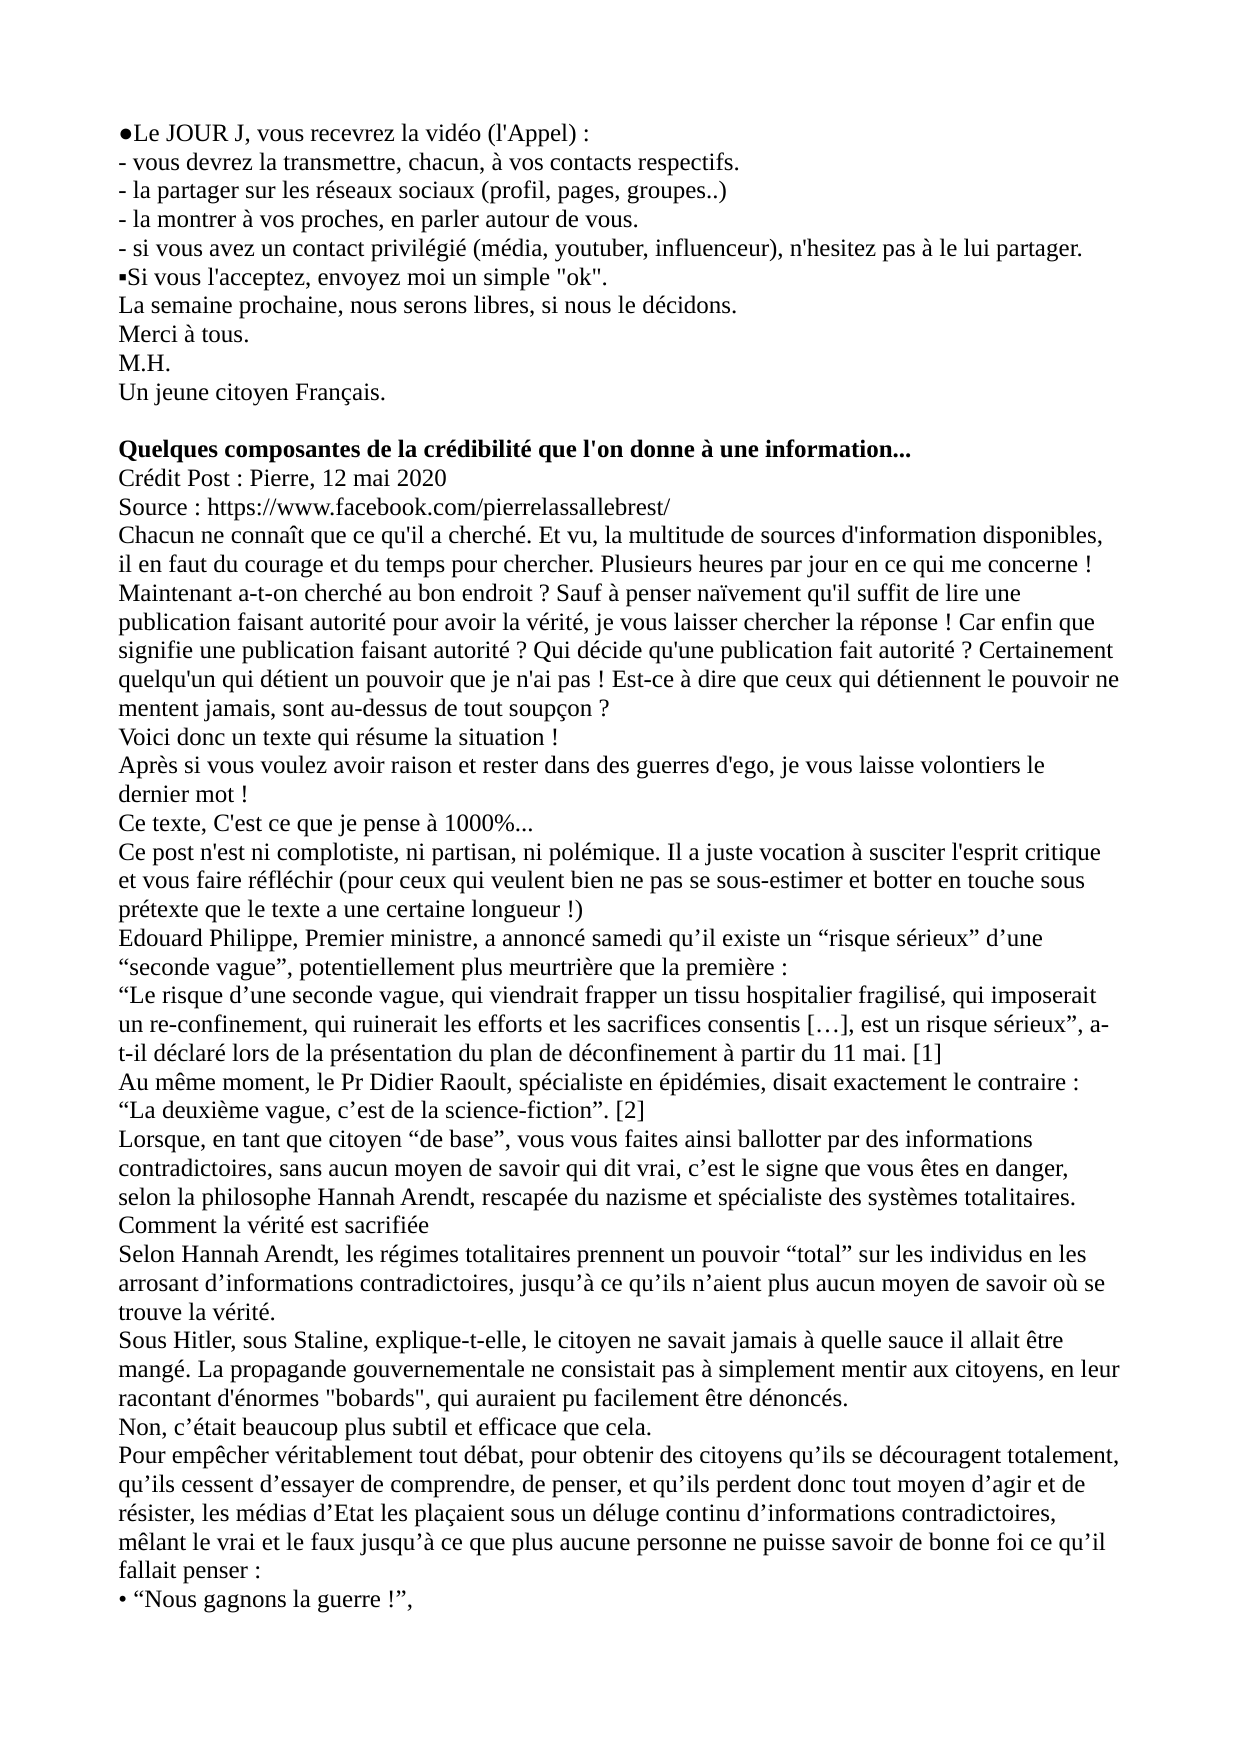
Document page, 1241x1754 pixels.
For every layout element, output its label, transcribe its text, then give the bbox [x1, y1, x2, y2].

text Quelques composantes de la crédibilité que l'on donne à une information... [118, 434, 1122, 463]
text - la montrer à vos proches, en parler autour de vous. [118, 204, 1122, 233]
text Un jeune citoyen Français. [118, 377, 1122, 406]
text • “Nous gagnons la guerre !”, [118, 1584, 1122, 1613]
text Voici donc un texte qui résume la situation ! [118, 722, 1122, 751]
text Ce post n'est ni complotiste, ni partisan, ni polémique. Il a juste vocation à susciter l'esprit critique et vous faire réfléchir (pour ceux qui veulent bien ne pas se sous-estimer et botter en touche sous prétexte que le texte a une certaine longueur !) [118, 837, 1122, 923]
text - vous devrez la transmettre, chacun, à vos contacts respectifs. [118, 147, 1122, 176]
text Merci à tous. [118, 319, 1122, 348]
text ▪︎Si vous l'acceptez, envoyez moi un simple "ok". [118, 262, 1122, 291]
text M.H. [118, 348, 1122, 377]
text - si vous avez un contact privilégié (média, youtuber, influenceur), n'hesitez pas à le lui partager. [118, 233, 1122, 262]
text La semaine prochaine, nous serons libres, si nous le décidons. [118, 291, 1122, 319]
text Edouard Philippe, Premier ministre, a annoncé samedi qu’il existe un “risque sérieux” d’une “seconde vague”, potentiellement plus meurtrière que la première : [118, 923, 1122, 981]
text Ce texte, C'est ce que je pense à 1000%... [118, 808, 1122, 837]
text Crédit Post : Pierre, 12 mai 2020 [118, 463, 1122, 492]
text Non, c’était beaucoup plus subtil et efficace que cela. [118, 1412, 1122, 1441]
text Comment la vérité est sacrifiée [118, 1211, 1122, 1239]
text Chacun ne connaît que ce qu'il a cherché. Et vu, la multitude de sources d'information disponibles, il en faut du courage et du temps pour chercher. Plusieurs heures par jour en ce qui me concerne ! [118, 521, 1122, 578]
text ●Le JOUR J, vous recevrez la vidéo (l'Appel) : [118, 118, 1122, 147]
text Lorsque, en tant que citoyen “de base”, vous vous faites ainsi ballotter par des informations contradictoires, sans aucun moyen de savoir qui dit vrai, c’est le signe que vous êtes en danger, selon la philosophe Hannah Arendt, rescapée du nazisme et spécialiste des systèmes totalitaires. [118, 1124, 1122, 1211]
text Après si vous voulez avoir raison et rester dans des guerres d'ego, je vous laisse volontiers le dernier mot ! [118, 751, 1122, 808]
text - la partager sur les réseaux sociaux (profil, pages, groupes..) [118, 176, 1122, 204]
text Pour empêcher véritablement tout débat, pour obtenir des citoyens qu’ils se découragent totalement, qu’ils cessent d’essayer de comprendre, de penser, et qu’ils perdent donc tout moyen d’agir et de résister, les médias d’Etat les plaçaient sous un déluge continu d’informations contradictoires, mêlant le vrai et le faux jusqu’à ce que plus aucune personne ne puisse savoir de bonne foi ce qu’il fallait penser : [118, 1441, 1122, 1584]
text Au même moment, le Pr Didier Raoult, spécialiste en épidémies, disait exactement le contraire : “La deuxième vague, c’est de la science-fiction”. [2] [118, 1067, 1122, 1124]
text Selon Hannah Arendt, les régimes totalitaires prennent un pouvoir “total” sur les individus en les arrosant d’informations contradictoires, jusqu’à ce qu’ils n’aient plus aucun moyen de savoir où se trouve la vérité. [118, 1239, 1122, 1326]
text Maintenant a-t-on cherché au bon endroit ? Sauf à penser naïvement qu'il suffit de lire une publication faisant autorité pour avoir la vérité, je vous laisser chercher la réponse ! Car enfin que signifie une publication faisant autorité ? Qui décide qu'une publication fait autorité ? Certainement quelqu'un qui détient un pouvoir que je n'ai pas ! Est-ce à dire que ceux qui détiennent le pouvoir ne mentent jamais, sont au-dessus de tout soupçon ? [118, 578, 1122, 722]
text “Le risque d’une seconde vague, qui viendrait frapper un tissu hospitalier fragilisé, qui imposerait un re-confinement, qui ruinerait les efforts et les sacrifices consentis […], est un risque sérieux”, a-t-il déclaré lors de la présentation du plan de déconfinement à partir du 11 mai. [1] [118, 981, 1122, 1067]
text Source : https://www.facebook.com/pierrelassallebrest/ [118, 492, 1122, 521]
text Sous Hitler, sous Staline, explique-t-elle, le citoyen ne savait jamais à quelle sauce il allait être mangé. La propagande gouvernementale ne consistait pas à simplement mentir aux citoyens, en leur racontant d'énormes "bobards", qui auraient pu facilement être dénoncés. [118, 1326, 1122, 1412]
